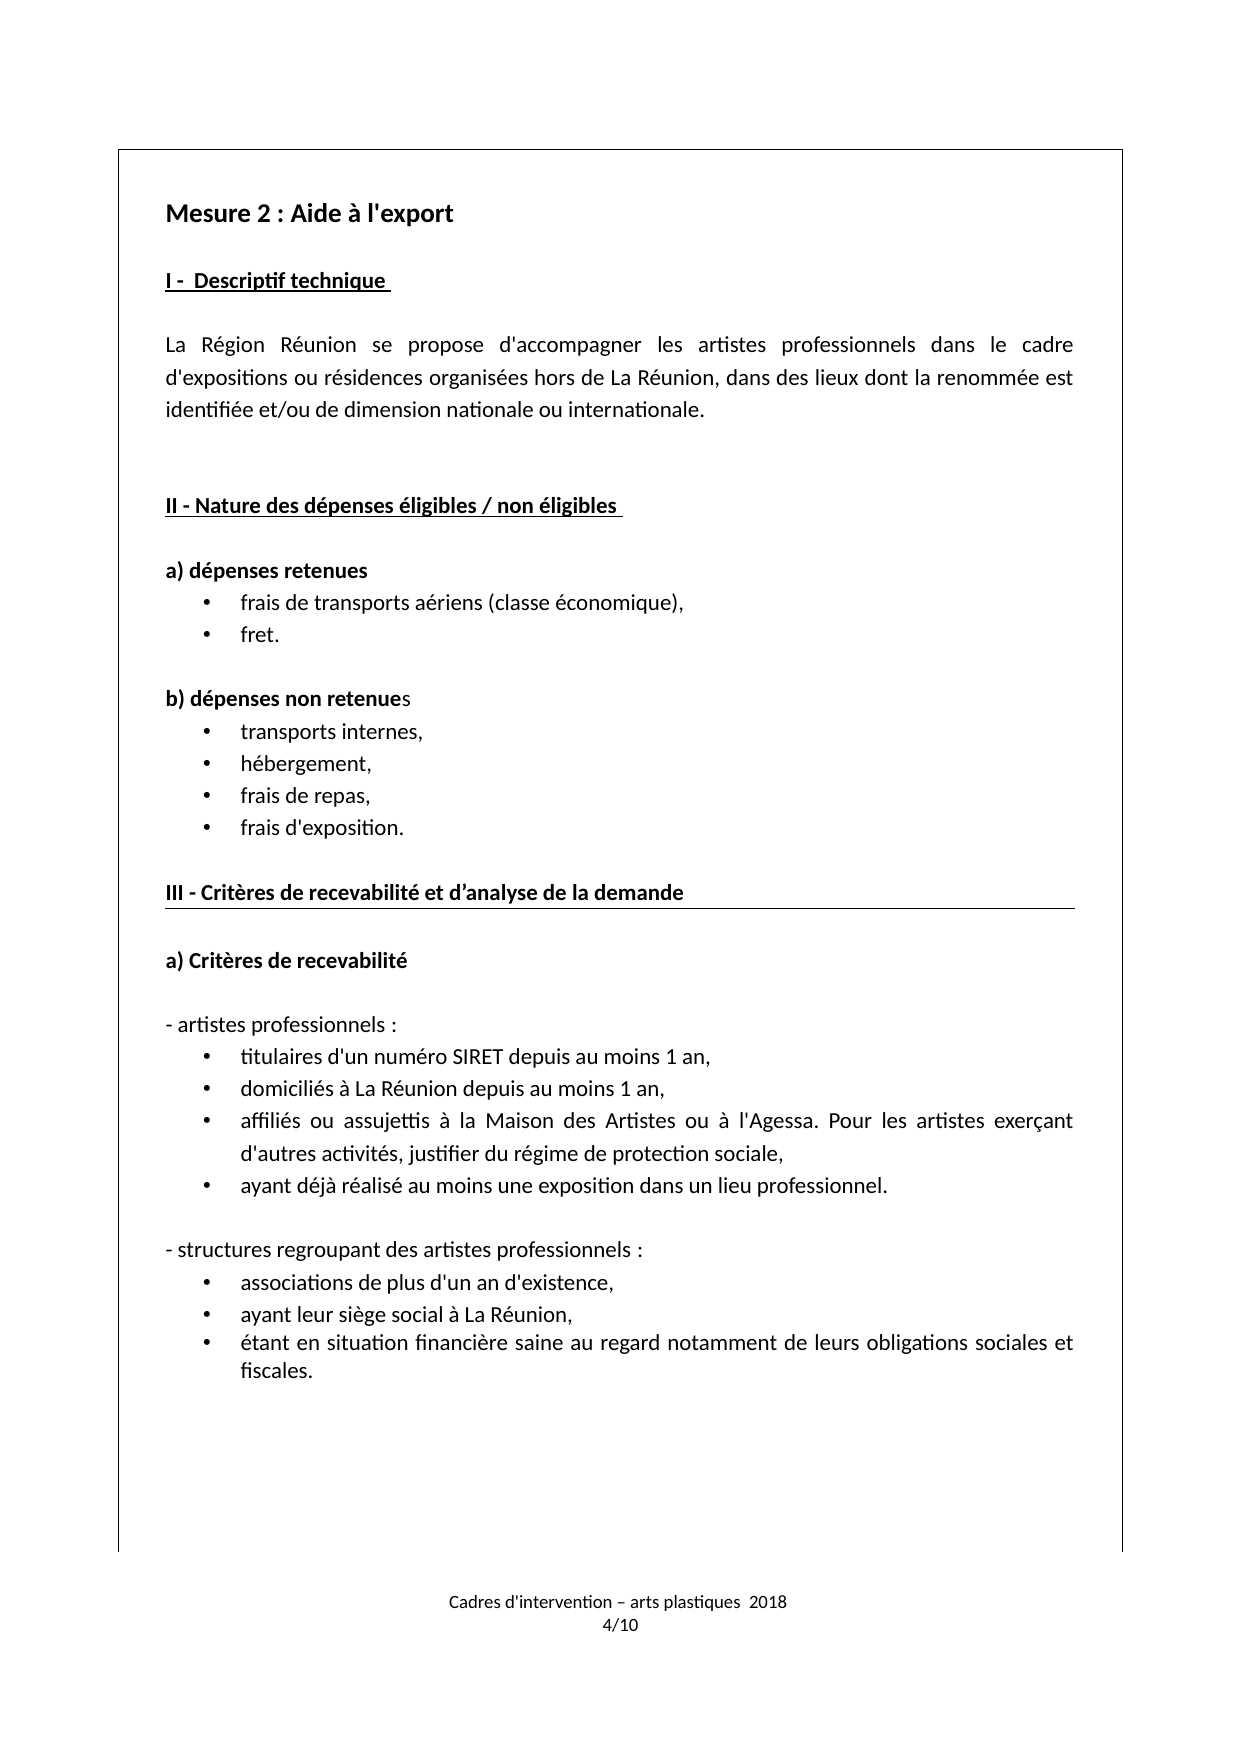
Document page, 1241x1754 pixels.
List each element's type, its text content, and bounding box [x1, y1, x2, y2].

table_header Mesure 2 : Aide à l'export I - Descriptif technique La Région Réunion se propose d'accompagner les artistes professionnels dans le cadre d'expositions ou résidences organisées hors de La Réunion, dans des lieux dont la renommée est identifiée et/ou de dimension nationale ou internationale. II - Nature des dépenses éligibles / non éligibles a) dépenses retenues frais de transports aériens (classe économique), fret. b) dépenses non retenues transports internes, hébergement, frais de repas, frais d'exposition. III - Critères de recevabilité et d’analyse de la demande a) Critères de recevabilité - artistes professionnels : titulaires d'un numéro SIRET depuis au moins 1 an, domiciliés à La Réunion depuis au moins 1 an, affiliés ou assujettis à la Maison des Artistes ou à l'Agessa. Pour les artistes exerçant d'autres activités, justifier du régime de protection sociale, ayant déjà réalisé au moins une exposition dans un lieu professionnel. - structures regroupant des artistes professionnels : associations de plus d'un an d'existence, ayant leur siège social à La Réunion, étant en situation financière saine au regard notamment de leurs obligations sociales et fiscales. [119, 150, 1122, 1552]
